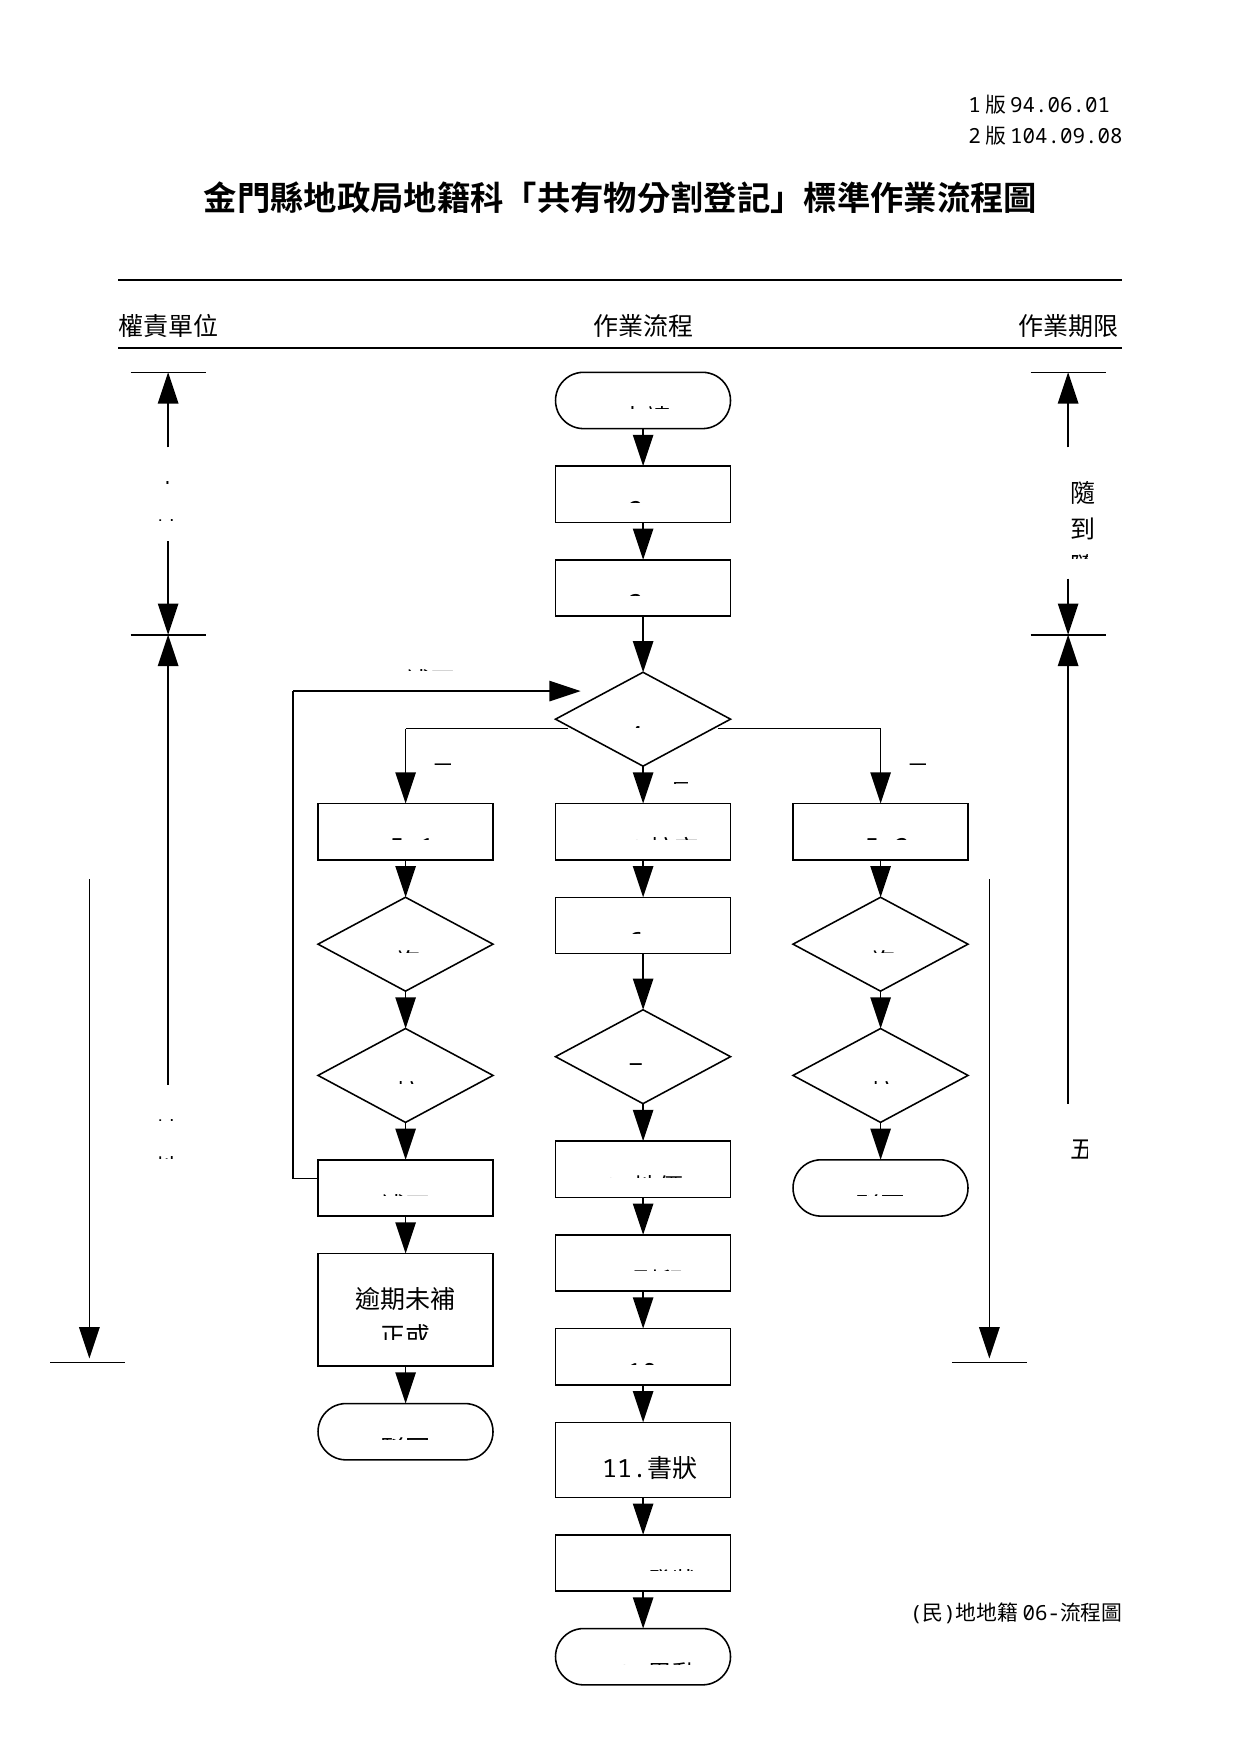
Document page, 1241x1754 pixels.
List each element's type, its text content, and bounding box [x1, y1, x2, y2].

text 申請人 [146, 473, 191, 483]
text 駁回通知 [371, 1430, 441, 1440]
text 5.2駁回 [858, 830, 916, 840]
text 複審 [871, 942, 891, 952]
text 地籍科 [146, 1111, 191, 1121]
text 3.收費 [621, 586, 666, 596]
text 補正完畢 [396, 661, 466, 671]
text 8.地價異動 [596, 1167, 691, 1177]
text 7.校對 [621, 1055, 666, 1065]
text 2.計費 [621, 492, 666, 502]
text 核定 [396, 1073, 416, 1083]
text 11.書狀用印 [596, 1448, 703, 1483]
text 5.1補正 [383, 830, 441, 840]
text 10.校狀 [621, 1355, 678, 1365]
text 駁回通知 [846, 1186, 916, 1196]
text 13.異動歸檔 [596, 1655, 703, 1665]
text 地價科 [146, 1148, 191, 1158]
text 金門縣地政局地籍科「共有物分割登記」標準作業流程圖 [118, 154, 1122, 216]
text 4.初審 [621, 717, 666, 727]
text 9.列印書狀 [596, 1261, 691, 1271]
text 權責單位 作業流程 作業期限 [118, 281, 1122, 347]
text 複審 [396, 942, 416, 952]
text 補正通知 [371, 1186, 441, 1196]
text 12.發狀還件 [596, 1561, 703, 1571]
text 地籍科 [146, 511, 191, 521]
text 1.申請、收件 [583, 398, 703, 408]
text 5.3核定准登 [596, 830, 703, 840]
text 6.登錄 [621, 923, 666, 933]
text 逾期未補正或 [346, 1280, 466, 1340]
text 核定 [871, 1073, 891, 1083]
